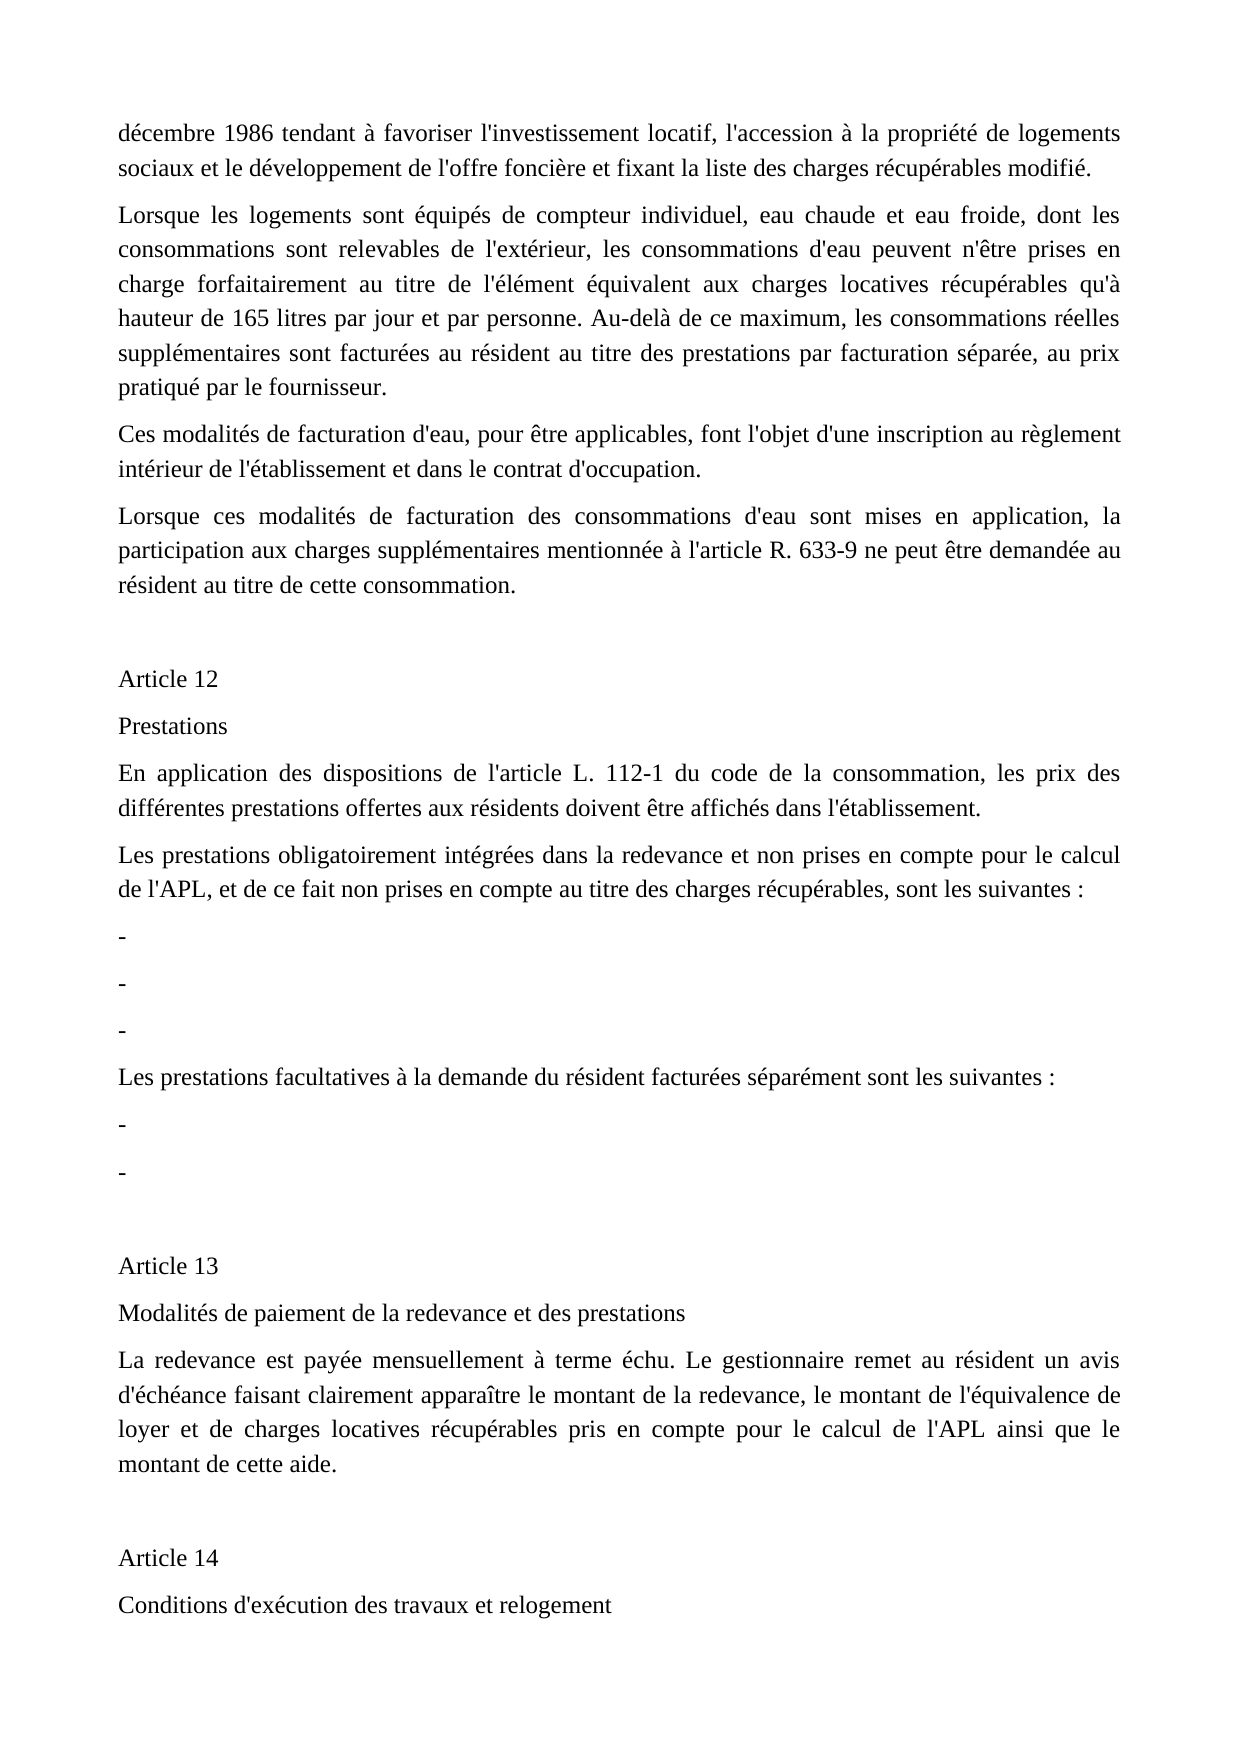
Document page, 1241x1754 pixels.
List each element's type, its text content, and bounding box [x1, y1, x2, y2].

text Conditions d'exécution des travaux et relogement [118, 1590, 1122, 1618]
text Modalités de paiement de la redevance et des prestations [118, 1298, 1122, 1327]
text Les prestations facultatives à la demande du résident facturées séparément sont les suivantes : [118, 1062, 1122, 1091]
text Lorsque ces modalités de facturation des consommations d'eau sont mises en application, la participation aux charges supplémentaires mentionnée à l'article R. 633-9 ne peut être demandée au résident au titre de cette consommation. [118, 501, 1122, 599]
text - [118, 1157, 1122, 1185]
text décembre 1986 tendant à favoriser l'investissement locatif, l'accession à la propriété de logements sociaux et le développement de l'offre foncière et fixant la liste des charges récupérables modifié. [118, 118, 1122, 182]
text - [118, 1015, 1122, 1044]
text Article 14 [118, 1543, 1122, 1571]
text - [118, 968, 1122, 997]
text Ces modalités de facturation d'eau, pour être applicables, font l'objet d'une inscription au règlement intérieur de l'établissement et dans le contrat d'occupation. [118, 419, 1122, 483]
text En application des dispositions de l'article L. 112-1 du code de la consommation, les prix des différentes prestations offertes aux résidents doivent être affichés dans l'établissement. [118, 758, 1122, 821]
text Lorsque les logements sont équipés de compteur individuel, eau chaude et eau froide, dont les consommations sont relevables de l'extérieur, les consommations d'eau peuvent n'être prises en charge forfaitairement au titre de l'élément équivalent aux charges locatives récupérables qu'à hauteur de 165 litres par jour et par personne. Au-delà de ce maximum, les consommations réelles supplémentaires sont facturées au résident au titre des prestations par facturation séparée, au prix pratiqué par le fournisseur. [118, 200, 1122, 401]
text Prestations [118, 711, 1122, 740]
text Article 13 [118, 1251, 1122, 1280]
text Article 12 [118, 664, 1122, 693]
text Les prestations obligatoirement intégrées dans la redevance et non prises en compte pour le calcul de l'APL, et de ce fait non prises en compte au titre des charges récupérables, sont les suivantes : [118, 840, 1122, 903]
text - [118, 921, 1122, 950]
text La redevance est payée mensuellement à terme échu. Le gestionnaire remet au résident un avis d'échéance faisant clairement apparaître le montant de la redevance, le montant de l'équivalence de loyer et de charges locatives récupérables pris en compte pour le calcul de l'APL ainsi que le montant de cette aide. [118, 1345, 1122, 1477]
text - [118, 1109, 1122, 1138]
